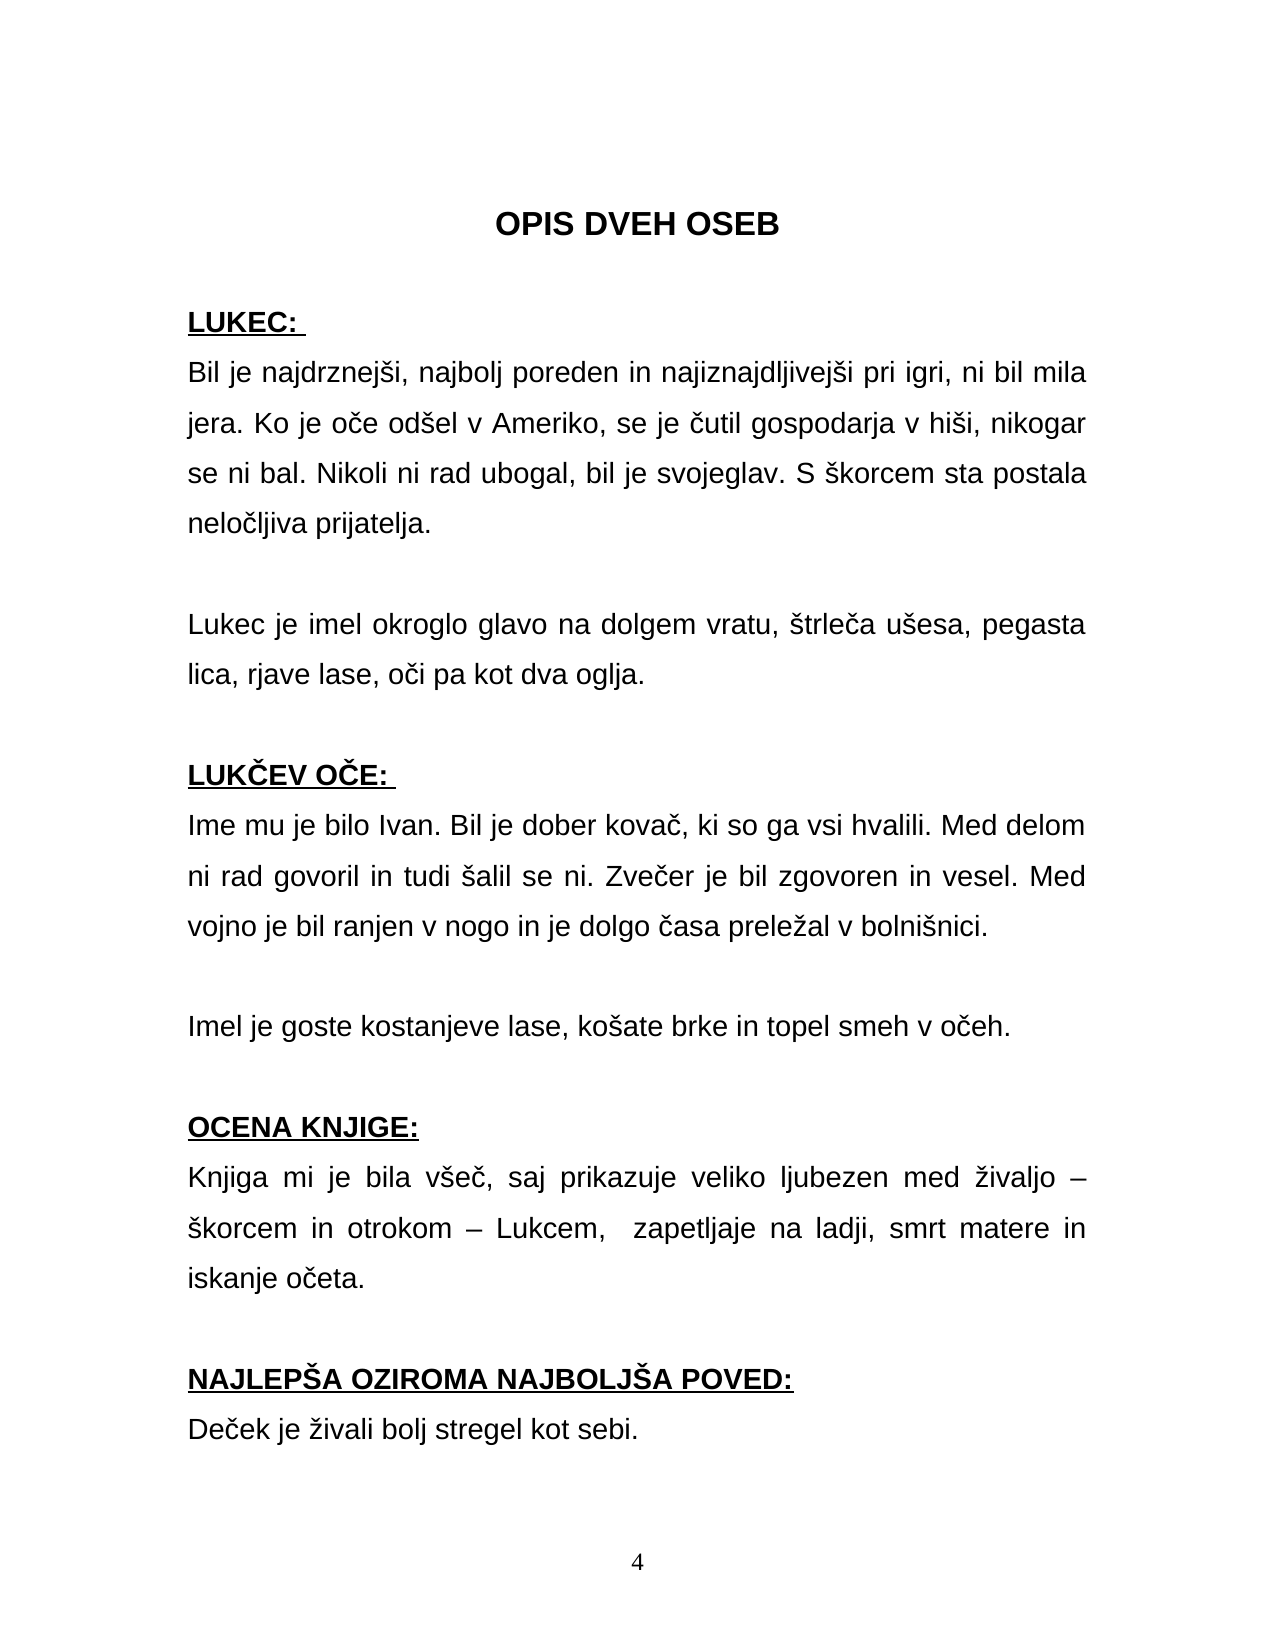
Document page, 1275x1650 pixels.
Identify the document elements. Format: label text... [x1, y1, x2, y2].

text OCENA KNJIGE: [187, 1110, 1088, 1144]
text LUKČEV OČE: [187, 758, 1088, 791]
text OPIS DVEH OSEB [187, 204, 1088, 243]
text Knjiga mi je bila všeč, saj prikazuje veliko ljubezen med živaljo – škorcem in otrokom – Lukcem, zapetljaje na ladji, smrt matere in iskanje očeta. [187, 1160, 1088, 1294]
text NAJLEPŠA OZIROMA NAJBOLJŠA POVED: [187, 1362, 1088, 1395]
text LUKEC: [187, 305, 1088, 339]
text Ime mu je bilo Ivan. Bil je dober kovač, ki so ga vsi hvalili. Med delom ni rad govoril in tudi šalil se ni. Zvečer je bil zgovoren in vesel. Med vojno je bil ranjen v nogo in je dolgo časa preležal v bolnišnici. [187, 808, 1088, 942]
text Lukec je imel okroglo glavo na dolgem vratu, štrleča ušesa, pegasta lica, rjave lase, oči pa kot dva oglja. [187, 607, 1088, 691]
text Imel je goste kostanjeve lase, košate brke in topel smeh v očeh. [187, 1009, 1088, 1043]
text Bil je najdrznejši, najbolj poreden in najiznajdljivejši pri igri, ni bil mila jera. Ko je oče odšel v Ameriko, se je čutil gospodarja v hiši, nikogar se ni bal. Nikoli ni rad ubogal, bil je svojeglav. S škorcem sta postala neločljiva prijatelja. [187, 355, 1088, 540]
text Deček je živali bolj stregel kot sebi. [187, 1412, 1088, 1446]
